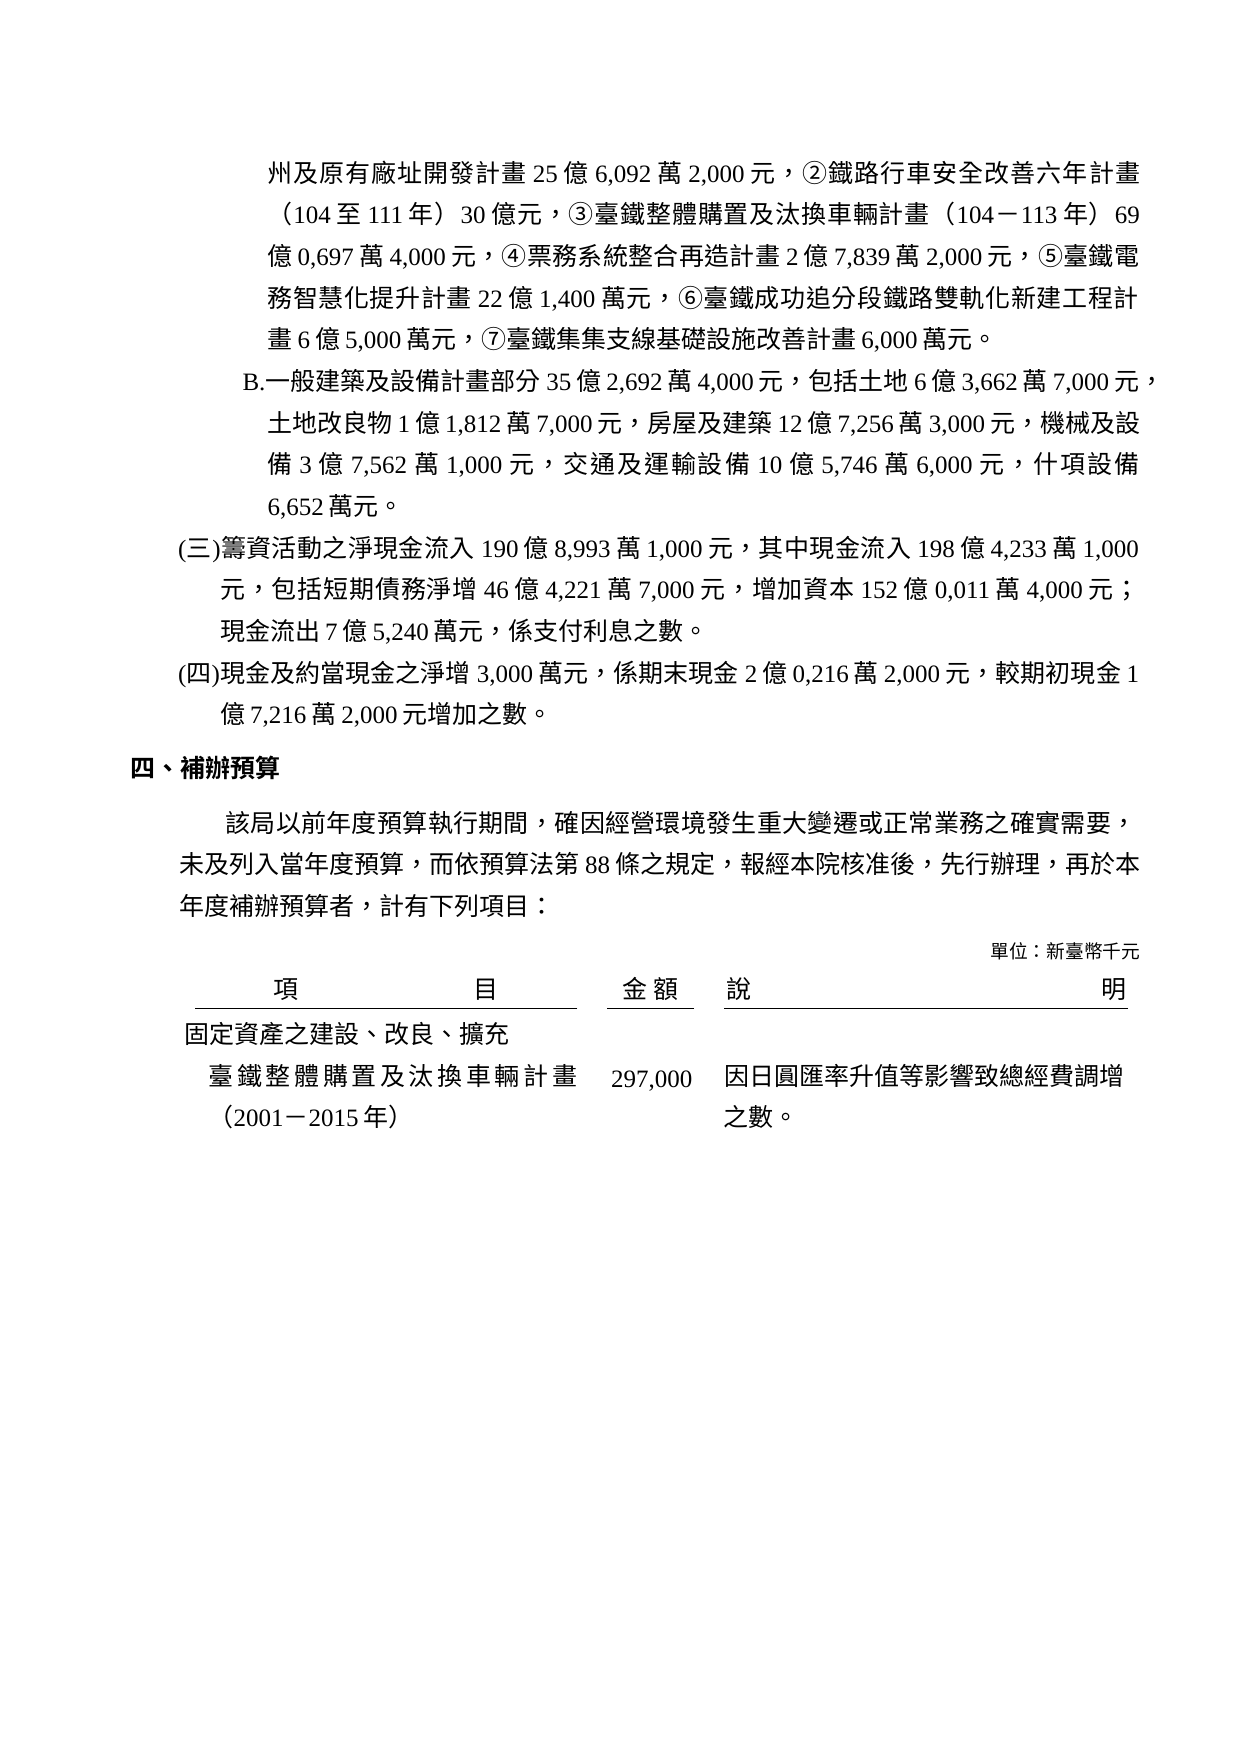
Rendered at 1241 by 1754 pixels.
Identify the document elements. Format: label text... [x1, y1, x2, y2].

text 州及原有廠址開發計畫25億6,092萬2,000元，②鐡路行車安全改善六年計畫（104至111年）30億元，③臺鐵整體購置及汰換車輛計畫（104－113年）69億0,697萬4,000元，④票務系統整合再造計畫2億7,839萬2,000元，⑤臺鐵電務智慧化提升計畫22億1,400萬元，⑥臺鐵成功追分段鐵路雙軌化新建工程計畫6億5,000萬元，⑦臺鐵集集支線基礎設施改善計畫6,000萬元。 [242, 148, 1140, 356]
text 該局以前年度預算執行期間，確因經營環境發生重大變遷或正常業務之確實需要，未及列入當年度預算，而依預算法第88條之規定，報經本院核准後，先行辦理，再於本年度補辦預算者，計有下列項目： [179, 798, 1140, 923]
table_header 單位：新臺幣千元 [180, 923, 1143, 964]
text (四)現金及約當現金之淨增3,000萬元，係期末現金2億0,216萬2,000元，較期初現金1億7,216萬2,000元增加之數。 [178, 648, 1140, 731]
table_cell 因日圓匯率升值等影響致總經費調增之數。 [709, 1009, 1143, 1176]
table_cell 固定資產之建設、改良、擴充 臺鐵整體購置及汰換車輛計畫（2001－2015年） [180, 1009, 592, 1176]
table_cell 說 明 [709, 964, 1143, 1009]
table_cell 項 目 [180, 964, 592, 1009]
text B.一般建築及設備計畫部分35億2,692萬4,000元，包括土地6億3,662萬7,000元，土地改良物1億1,812萬7,000元，房屋及建築12億7,256萬3,000元，機械及設備3億7,562萬1,000元，交通及運輸設備10億5,746萬6,000元，什項設備6,652萬元。 [242, 356, 1140, 523]
subtitle 四、補辦預算 [130, 743, 1140, 785]
table_cell 金 額 [592, 964, 709, 1009]
table_cell 297,000 [592, 1009, 709, 1176]
text (三)籌資活動之淨現金流入190億8,993萬1,000元，其中現金流入198億4,233萬1,000元，包括短期債務淨增46億4,221萬7,000元，增加資本152億0,011萬4,000元；現金流出7億5,240萬元，係支付利息之數。 [178, 523, 1140, 648]
